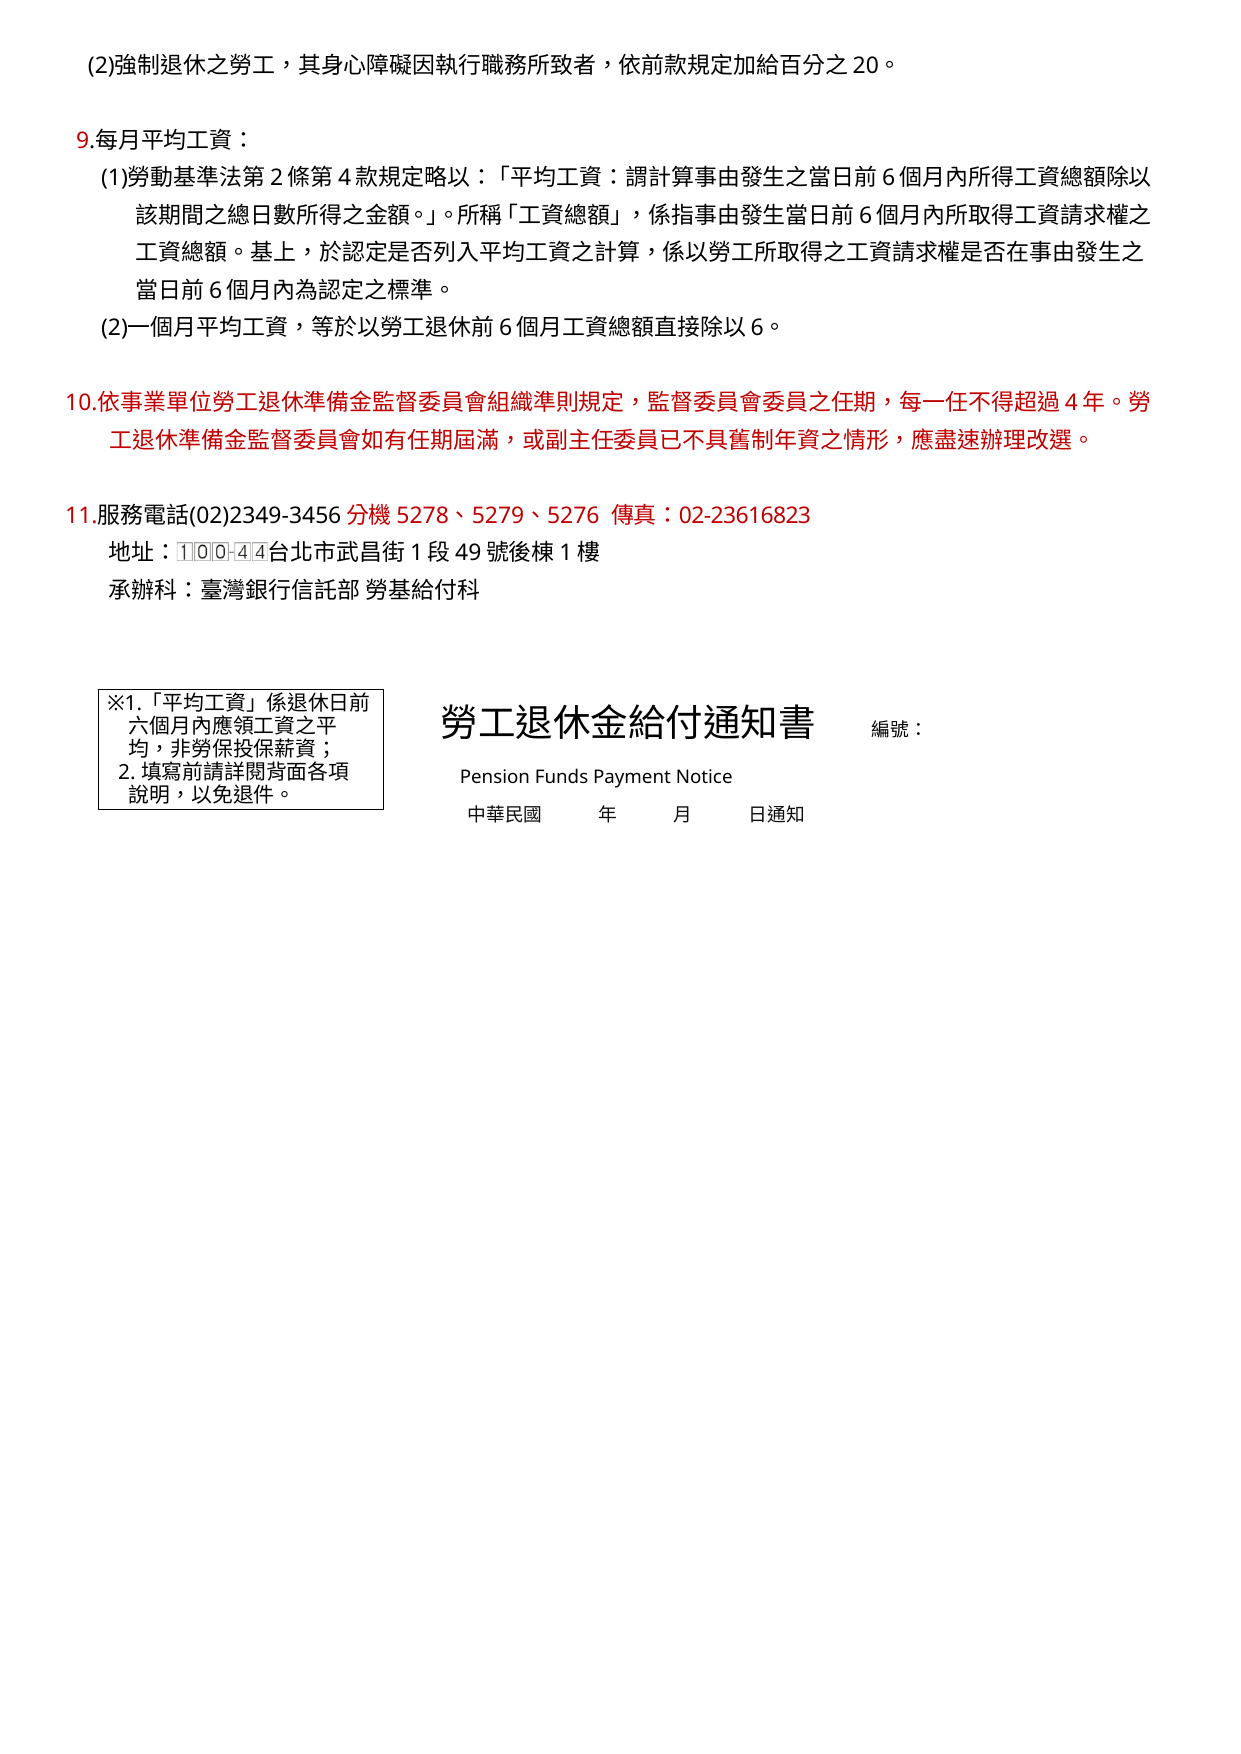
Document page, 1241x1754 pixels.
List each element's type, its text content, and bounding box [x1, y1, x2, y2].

text 承辦科：臺灣銀行信託部 勞基給付科 [108, 569, 1152, 607]
text 9.每月平均工資： [76, 119, 1152, 157]
text 2. 填寫前請詳閱背面各項 [107, 761, 178, 781]
text 勞工退休金給付通知書 編號： [390, 682, 1152, 757]
text (1)勞動基準法第2條第4款規定略以：「平均工資：謂計算事由發生之當日前6個月內所得工資總額除以該期間之總日數所得之金額。」。所稱「工資總額」，係指事由發生當日前6個月內所取得工資請求權之工資總額。基上，於認定是否列入平均工資之計算，係以勞工所取得之工資請求權是否在事由發生之當日前6個月內為認定之標準。 [101, 157, 1152, 307]
picture [176, 542, 268, 561]
subtitle Pension Funds Payment Notice [390, 757, 1152, 794]
text ※1.「平均工資」係退休日前 [99, 690, 383, 715]
text 均，非勞保投保薪資； [107, 738, 375, 761]
text 中華民國 年 月 日通知 [94, 794, 1152, 832]
text 說明，以免退件。 [99, 781, 383, 809]
text 2. 填寫前請詳閱背面各項 [166, 761, 375, 781]
text 地址：台北市武昌街1段49號後棟1樓 [108, 532, 1152, 569]
text 六個月內應領工資之平 [107, 715, 375, 738]
text 10.依事業單位勞工退休準備金監督委員會組織準則規定，監督委員會委員之任期，每一任不得超過4年。勞工退休準備金監督委員會如有任期屆滿，或副主任委員已不具舊制年資之情形，應盡速辦理改選。 [65, 382, 1152, 457]
text (2)強制退休之勞工，其身心障礙因執行職務所致者，依前款規定加給百分之20。 [76, 44, 1152, 82]
text 11.服務電話(02)2349-3456分機5278、5279、5276 傳真：02-23616823 [65, 494, 1152, 532]
text (2)一個月平均工資，等於以勞工退休前6個月工資總額直接除以6。 [101, 307, 1152, 344]
